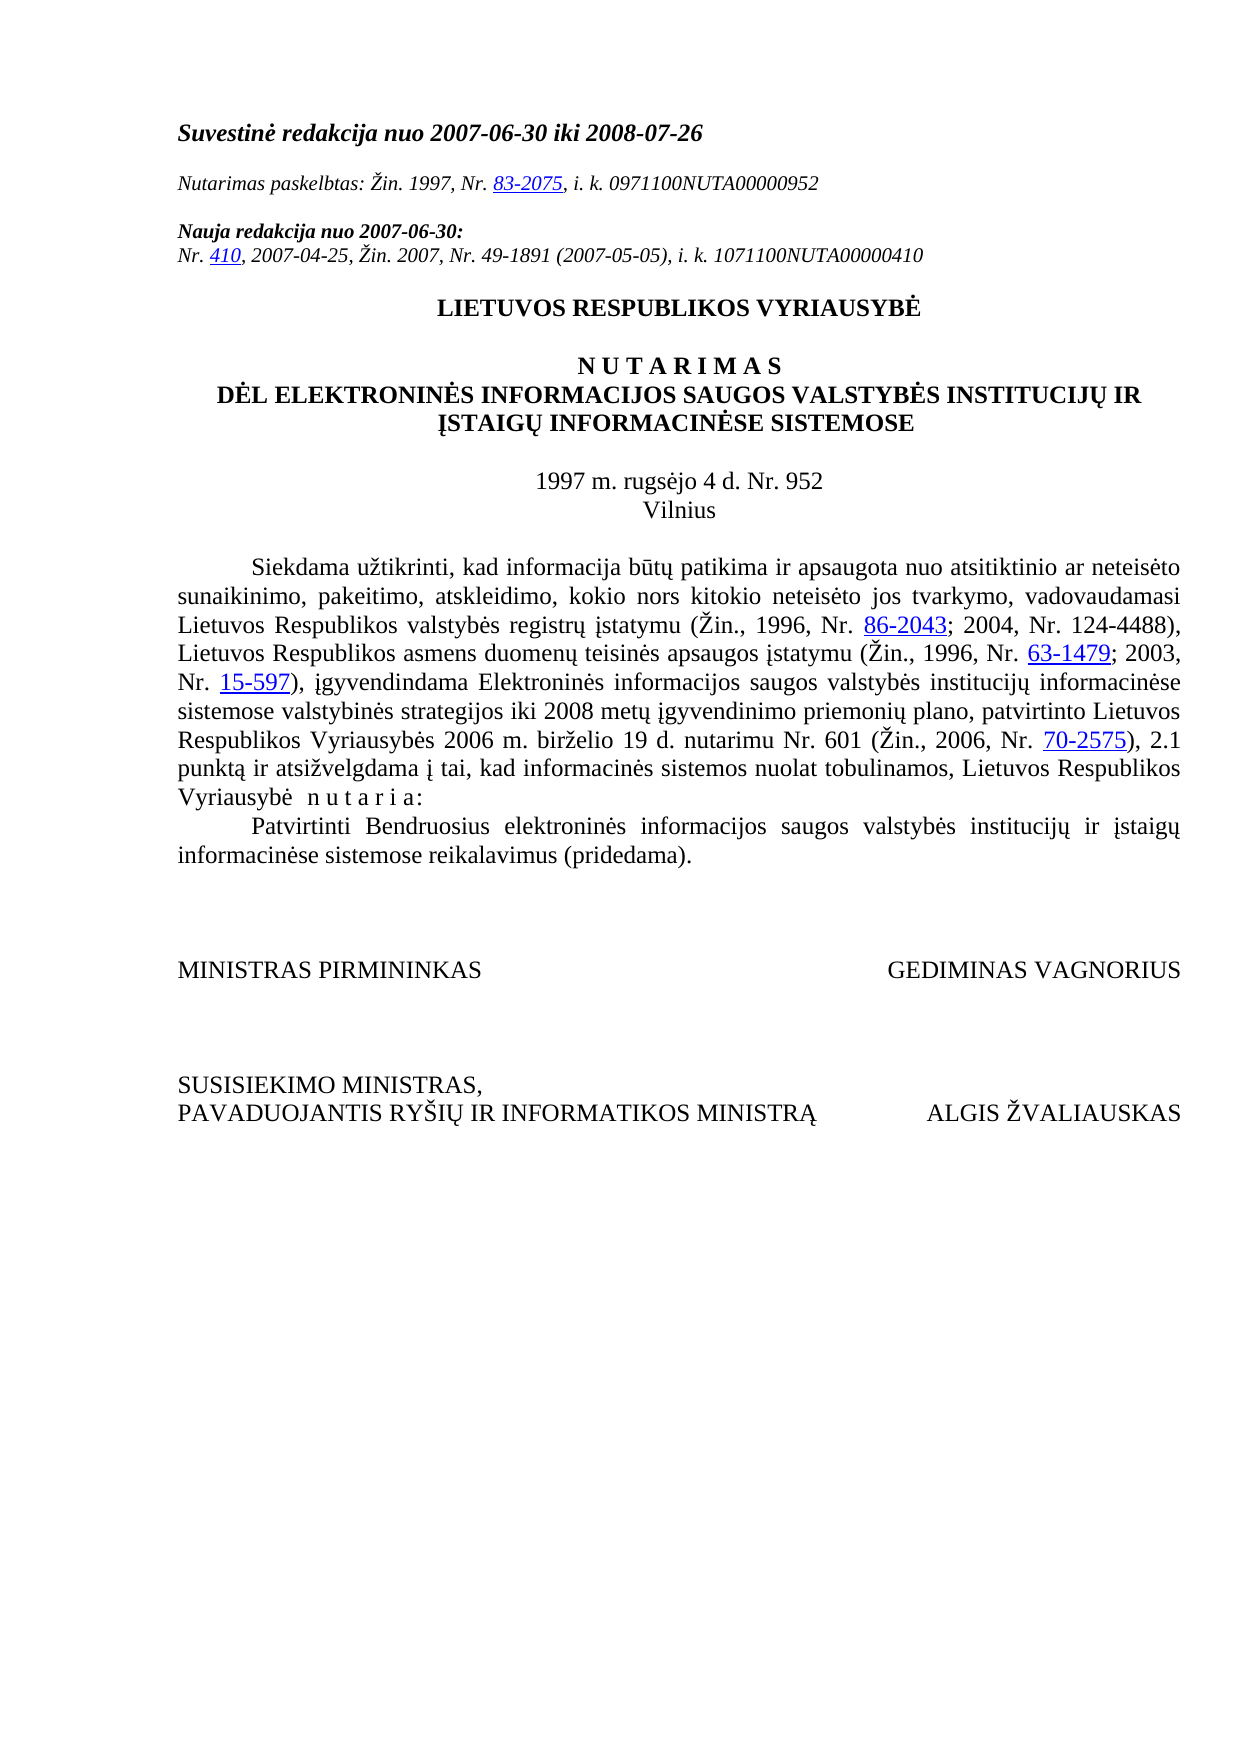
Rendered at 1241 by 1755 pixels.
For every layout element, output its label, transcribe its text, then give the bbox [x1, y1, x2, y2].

text MINISTRAS PIRMININKAS GEDIMINAS VAGNORIUS [177, 955, 1181, 983]
text Nutarimas paskelbtas: Žin. 1997, Nr. 83-2075, i. k. 0971100NUTA00000952 [177, 171, 1181, 195]
text nutarimas [177, 351, 1181, 380]
text PAVADUOJANTIS RYŠIŲ IR INFORMATIKOS MINISTRĄ ALGIS ŽVALIAUSKAS [177, 1098, 1181, 1127]
text Siekdama užtikrinti, kad informacija būtų patikima ir apsaugota nuo atsitiktinio ar neteisėto sunaikinimo, pakeitimo, atskleidimo, kokio nors kitokio neteisėto jos tvarkymo, vadovaudamasi Lietuvos Respublikos valstybės registrų įstatymu (Žin., 1996, Nr. 86-2043; 2004, Nr. 124-4488), Lietuvos Respublikos asmens duomenų teisinės apsaugos įstatymu (Žin., 1996, Nr. 63-1479; 2003, Nr. 15-597), įgyvendindama Elektroninės informacijos saugos valstybės institucijų informacinėse sistemose valstybinės strategijos iki 2008 metų įgyvendinimo priemonių plano, patvirtinto Lietuvos Respublikos Vyriausybės 2006 m. birželio 19 d. nutarimu Nr. 601 (Žin., 2006, Nr. 70-2575), 2.1 punktą ir atsižvelgdama į tai, kad informacinės sistemos nuolat tobulinamos, Lietuvos Respublikos Vyriausybė nutaria: [177, 552, 1181, 811]
text 1997 m. rugsėjo 4 d. Nr. 952 [177, 466, 1181, 495]
text Vilnius [177, 495, 1181, 523]
text Lietuvos Respublikos Vyriausybė [177, 293, 1181, 322]
text Suvestinė redakcija nuo 2007-06-30 iki 2008-07-26 [177, 118, 1181, 147]
text Nauja redakcija nuo 2007-06-30: [177, 219, 1181, 243]
text SUSISIEKIMO MINISTRAS, [177, 1070, 1181, 1098]
text DĖL Elektroninės INFORMACIJOS SAUGOS VALSTYBĖS INSTITUCIJŲ IR ĮSTAIGŲ INFORMACINĖSE SISTEMOSE [177, 380, 1181, 437]
text Patvirtinti Bendruosius elektroninės informacijos saugos valstybės institucijų ir įstaigų informacinėse sistemose reikalavimus (pridedama). [177, 811, 1181, 868]
text Nr. 410, 2007-04-25, Žin. 2007, Nr. 49-1891 (2007-05-05), i. k. 1071100NUTA00000410 [177, 243, 1181, 267]
